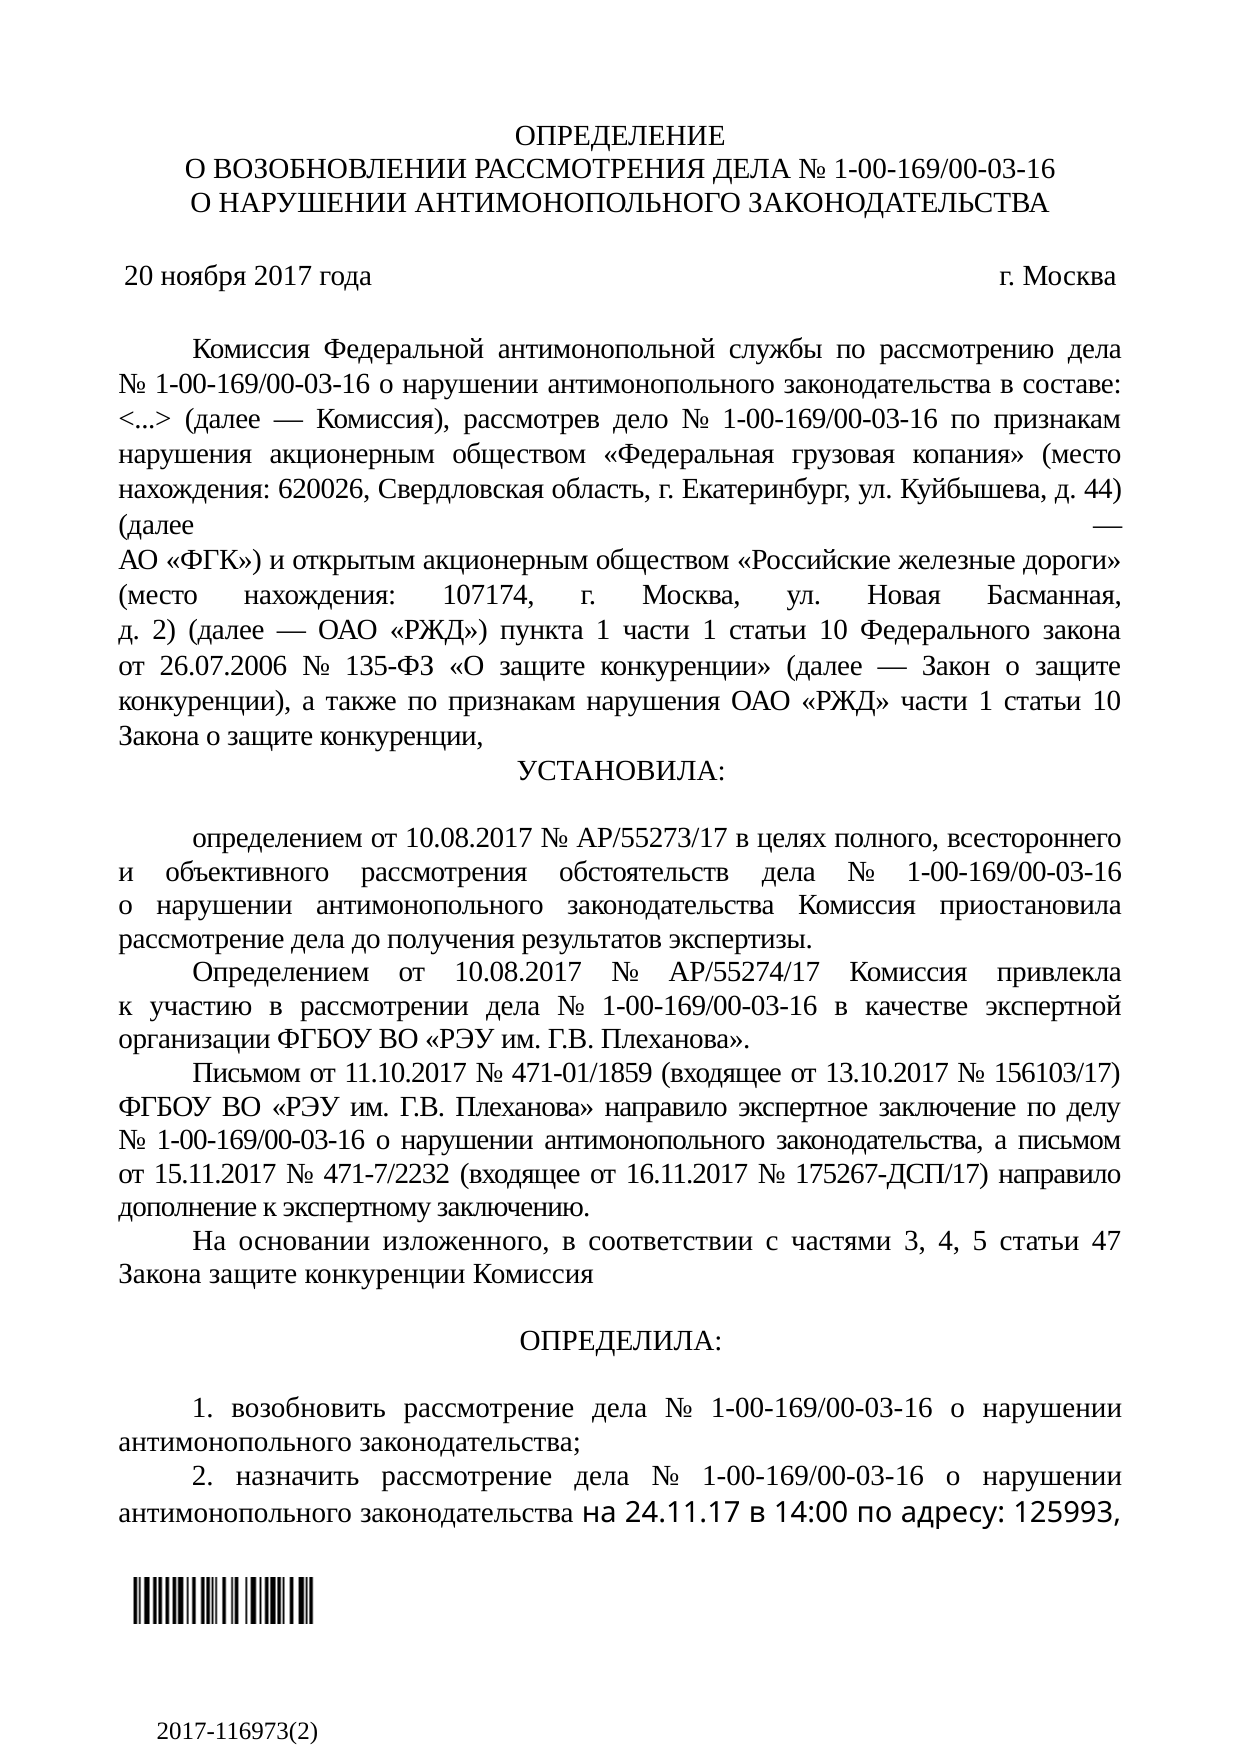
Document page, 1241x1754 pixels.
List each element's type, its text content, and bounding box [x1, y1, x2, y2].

text УСТАНОВИЛА: [118, 753, 1122, 787]
text 2. назначить рассмотрение дела № 1-00-169/00-03-16 о нарушении антимонопольного законодательства на 24.11.17 в 14:00 по адресу: 125993, [118, 1458, 1122, 1531]
picture [118, 1577, 331, 1624]
text О ВОЗОБНОВЛЕНИИ РАССМОТРЕНИЯ ДЕЛА № 1-00-169/00-03-16 [118, 152, 1122, 185]
table_header 20 ноября 2017 года [118, 252, 620, 297]
text определением от 10.08.2017 № АР/55273/17 в целях полного, всестороннего и объективного рассмотрения обстоятельств дела № 1-00-169/00-03-16 о нарушении антимонопольного законодательства Комиссия приостановила рассмотрение дела до получения результатов экспертизы. [118, 820, 1122, 954]
text Письмом от 11.10.2017 № 471-01/1859 (входящее от 13.10.2017 № 156103/17) ФГБОУ ВО «РЭУ им. Г.В. Плеханова» направило экспертное заключение по делу № 1-00-169/00-03-16 о нарушении антимонопольного законодательства, а письмом от 15.11.2017 № 471-7/2232 (входящее от 16.11.2017 № 175267-ДСП/17) направило дополнение к экспертному заключению. [118, 1055, 1122, 1223]
text О НАРУШЕНИИ АНТИМОНОПОЛЬНОГО ЗАКОНОДАТЕЛЬСТВА [118, 185, 1122, 219]
table_header г. Москва [620, 252, 1122, 297]
text ОПРЕДЕЛЕНИЕ [118, 118, 1122, 152]
text ОПРЕДЕЛИЛА: [118, 1323, 1122, 1357]
text Определением от 10.08.2017 № АР/55274/17 Комиссия привлекла к участию в рассмотрении дела № 1-00-169/00-03-16 в качестве экспертной организации ФГБОУ ВО «РЭУ им. Г.В. Плеханова». [118, 954, 1122, 1055]
text 1. возобновить рассмотрение дела № 1-00-169/00-03-16 о нарушении антимонопольного законодательства; [118, 1391, 1122, 1458]
text Комиссия Федеральной антимонопольной службы по рассмотрению дела № 1-00-169/00-03-16 о нарушении антимонопольного законодательства в составе: <...> (далее — Комиссия), рассмотрев дело № 1-00-169/00-03-16 по признакам нарушения акционерным обществом «Федеральная грузовая копания» (место нахождения: 620026, Свердловская область, г. Екатеринбург, ул. Куйбышева, д. 44) (далее — АО «ФГК») и открытым акционерным обществом «Российские железные дороги» (место нахождения: 107174, г. Москва, ул. Новая Басманная, д. 2) (далее — ОАО «РЖД») пункта 1 части 1 статьи 10 Федерального закона от 26.07.2006 № 135-ФЗ «О защите конкуренции» (далее — Закон о защите конкуренции), а также по признакам нарушения ОАО «РЖД» части 1 статьи 10 Закона о защите конкуренции, [118, 331, 1122, 752]
text На основании изложенного, в соответствии с частями 3, 4, 5 статьи 47 Закона защите конкуренции Комиссия [118, 1223, 1122, 1290]
